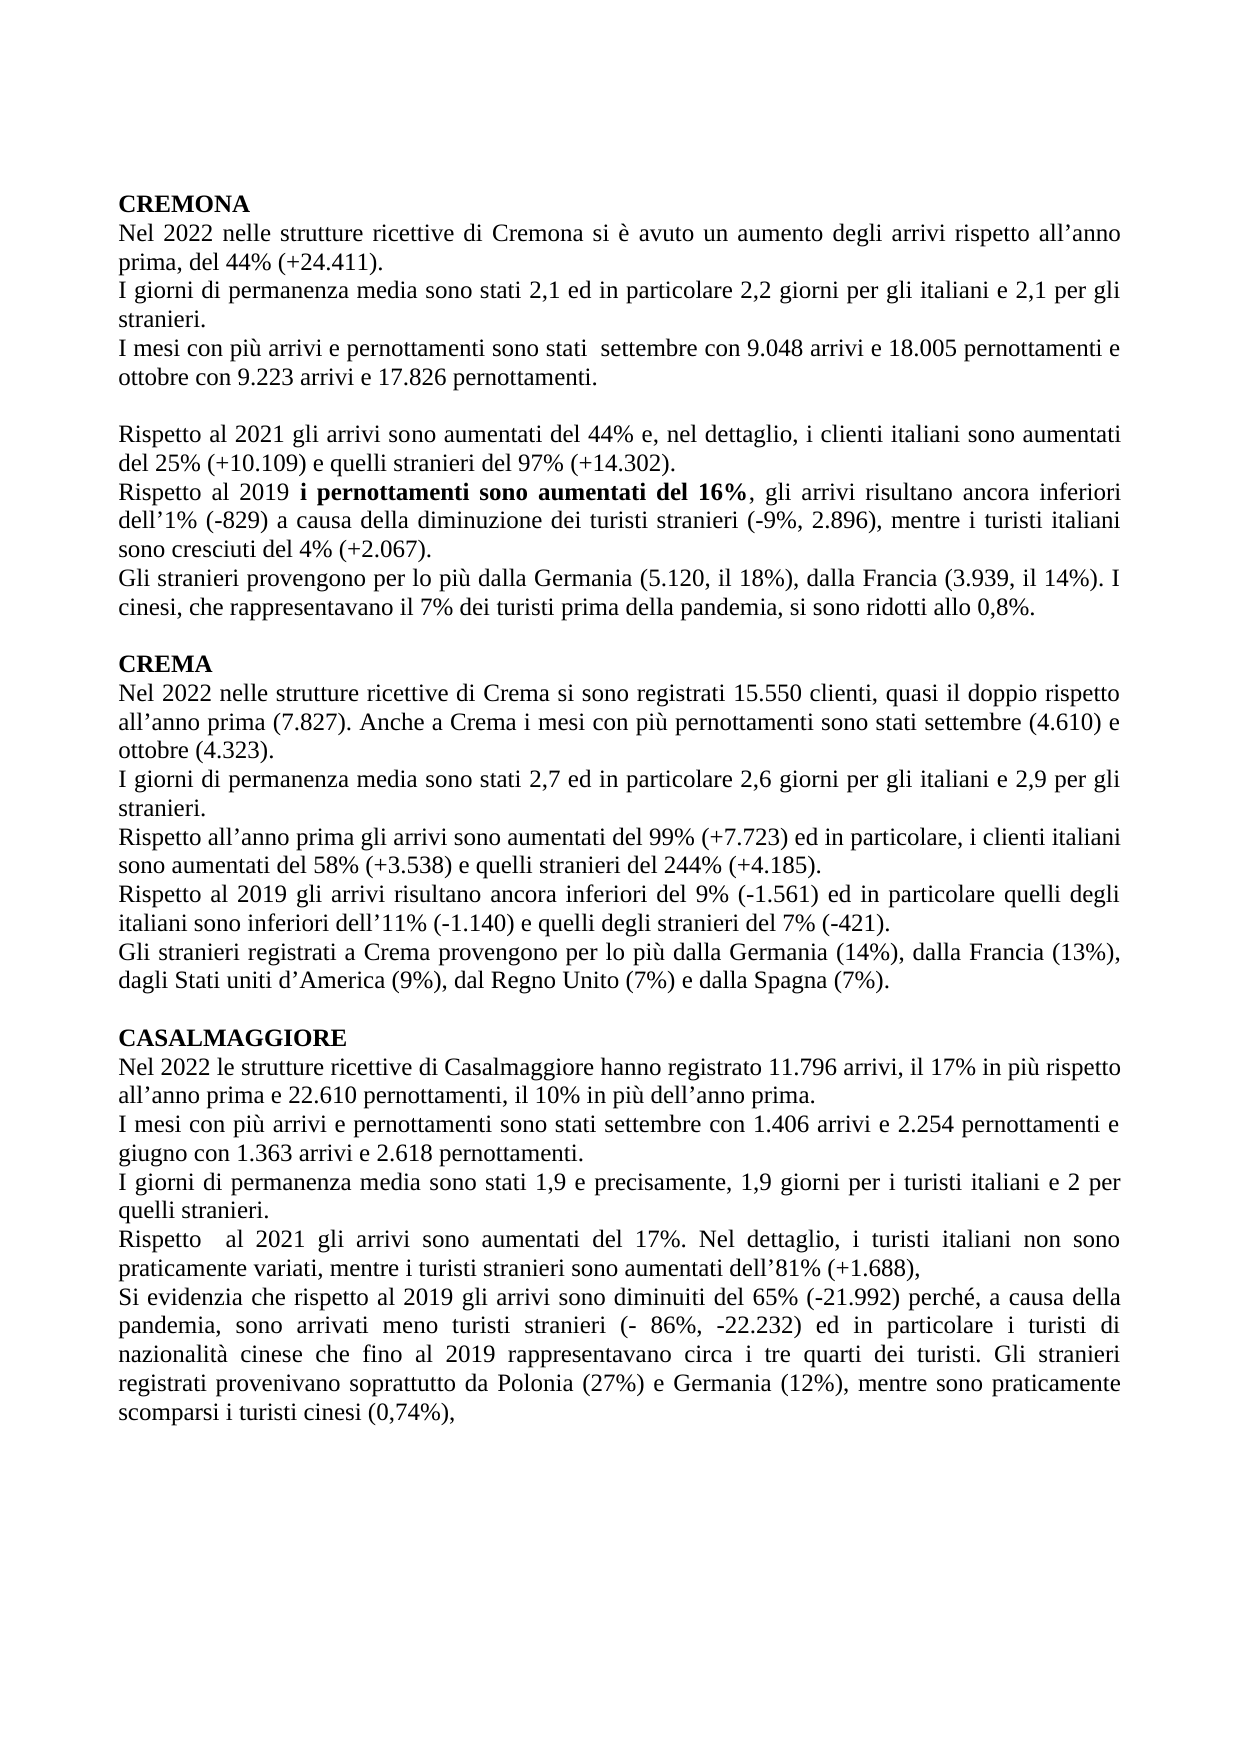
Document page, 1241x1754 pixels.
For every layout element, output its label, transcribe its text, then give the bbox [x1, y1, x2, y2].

text Rispetto al 2021 gli arrivi sono aumentati del 44% e, nel dettaglio, i clienti italiani sono aumentati del 25% (+10.109) e quelli stranieri del 97% (+14.302). [118, 419, 1122, 477]
text CREMONA [118, 189, 1122, 218]
text I giorni di permanenza media sono stati 1,9 e precisamente, 1,9 giorni per i turisti italiani e 2 per quelli stranieri. [118, 1167, 1122, 1224]
text Gli stranieri registrati a Crema provengono per lo più dalla Germania (14%), dalla Francia (13%), dagli Stati uniti d’America (9%), dal Regno Unito (7%) e dalla Spagna (7%). [118, 937, 1122, 994]
text CASALMAGGIORE [118, 1023, 1122, 1052]
text I mesi con più arrivi e pernottamenti sono stati settembre con 9.048 arrivi e 18.005 pernottamenti e ottobre con 9.223 arrivi e 17.826 pernottamenti. [118, 333, 1122, 390]
text I giorni di permanenza media sono stati 2,7 ed in particolare 2,6 giorni per gli italiani e 2,9 per gli stranieri. [118, 764, 1122, 822]
text Rispetto al 2021 gli arrivi sono aumentati del 17%. Nel dettaglio, i turisti italiani non sono praticamente variati, mentre i turisti stranieri sono aumentati dell’81% (+1.688), [118, 1224, 1122, 1282]
text Nel 2022 nelle strutture ricettive di Cremona si è avuto un aumento degli arrivi rispetto all’anno prima, del 44% (+24.411). [118, 218, 1122, 275]
text I mesi con più arrivi e pernottamenti sono stati settembre con 1.406 arrivi e 2.254 pernottamenti e giugno con 1.363 arrivi e 2.618 pernottamenti. [118, 1109, 1122, 1167]
text Rispetto all’anno prima gli arrivi sono aumentati del 99% (+7.723) ed in particolare, i clienti italiani sono aumentati del 58% (+3.538) e quelli stranieri del 244% (+4.185). [118, 822, 1122, 879]
text Gli stranieri provengono per lo più dalla Germania (5.120, il 18%), dalla Francia (3.939, il 14%). I cinesi, che rappresentavano il 7% dei turisti prima della pandemia, si sono ridotti allo 0,8%. [118, 563, 1122, 620]
text Rispetto al 2019 gli arrivi risultano ancora inferiori del 9% (-1.561) ed in particolare quelli degli italiani sono inferiori dell’11% (-1.140) e quelli degli stranieri del 7% (-421). [118, 879, 1122, 937]
text Nel 2022 nelle strutture ricettive di Crema si sono registrati 15.550 clienti, quasi il doppio rispetto all’anno prima (7.827). Anche a Crema i mesi con più pernottamenti sono stati settembre (4.610) e ottobre (4.323). [118, 678, 1122, 764]
text Si evidenzia che rispetto al 2019 gli arrivi sono diminuiti del 65% (-21.992) perché, a causa della pandemia, sono arrivati meno turisti stranieri (- 86%, -22.232) ed in particolare i turisti di nazionalità cinese che fino al 2019 rappresentavano circa i tre quarti dei turisti. Gli stranieri registrati provenivano soprattutto da Polonia (27%) e Germania (12%), mentre sono praticamente scomparsi i turisti cinesi (0,74%), [118, 1282, 1122, 1425]
text CREMA [118, 649, 1122, 678]
text I giorni di permanenza media sono stati 2,1 ed in particolare 2,2 giorni per gli italiani e 2,1 per gli stranieri. [118, 275, 1122, 333]
text Nel 2022 le strutture ricettive di Casalmaggiore hanno registrato 11.796 arrivi, il 17% in più rispetto all’anno prima e 22.610 pernottamenti, il 10% in più dell’anno prima. [118, 1052, 1122, 1109]
text Rispetto al 2019 i pernottamenti sono aumentati del 16%, gli arrivi risultano ancora inferiori dell’1% (-829) a causa della diminuzione dei turisti stranieri (-9%, 2.896), mentre i turisti italiani sono cresciuti del 4% (+2.067). [118, 477, 1122, 563]
